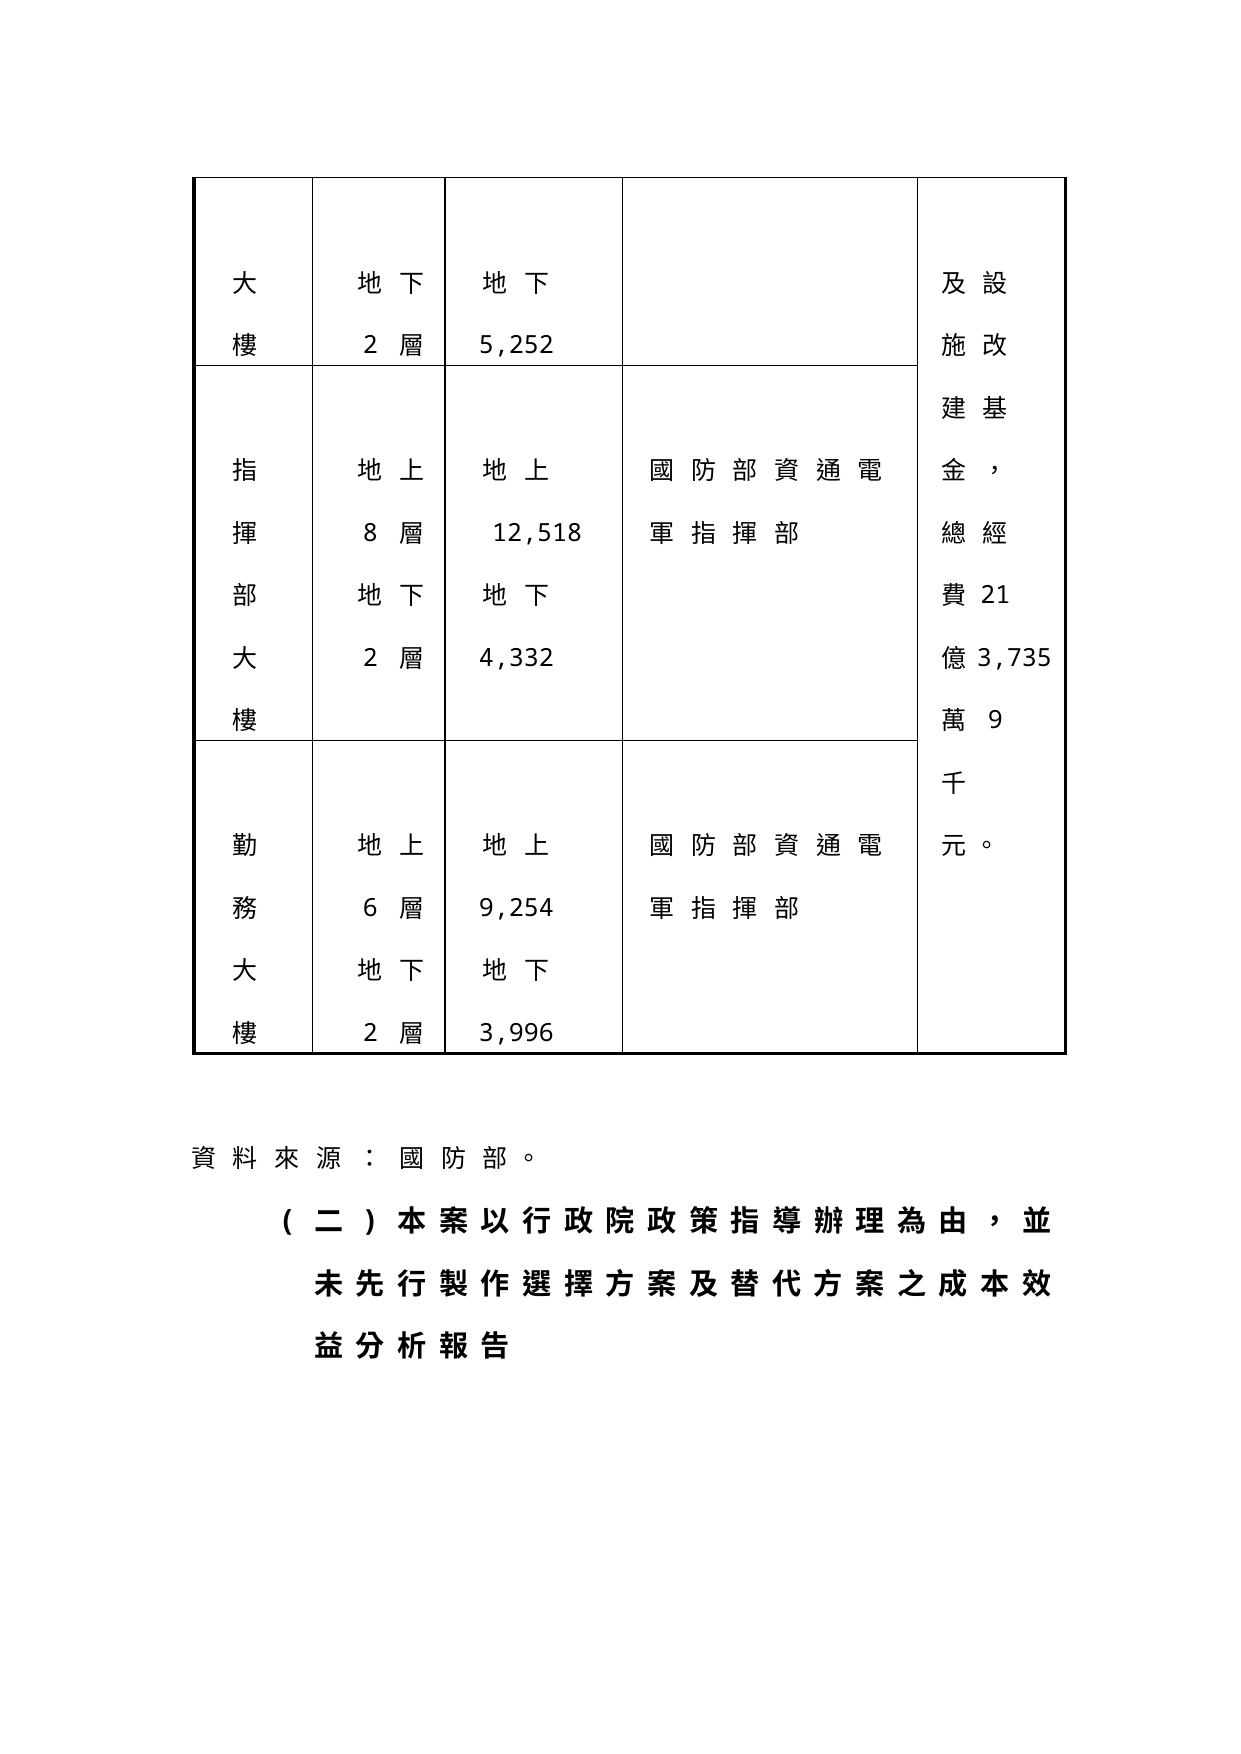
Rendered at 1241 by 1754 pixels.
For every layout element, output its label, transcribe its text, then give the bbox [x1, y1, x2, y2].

table_cell 地上8層 地下2層 [313, 366, 444, 740]
table_cell 地上 12,518 地下 4,332 [446, 366, 622, 740]
table_cell 勤務大樓 [196, 741, 312, 1052]
table_cell 地下2層 [313, 178, 444, 365]
table_cell 國防部資通電軍指揮部 [623, 366, 917, 740]
table_cell 指揮部大樓 [196, 366, 312, 740]
table_cell 地下 5,252 [446, 178, 622, 365]
table_cell 地上6層 地下2層 [313, 741, 444, 1052]
text (二)本案以行政院政策指導辦理為由，並未先行製作選擇方案及替代方案之成本效益分析報告 [242, 1177, 1058, 1365]
table_cell [623, 178, 917, 365]
table_cell 國防部資通電軍指揮部 [623, 741, 917, 1052]
table_cell 及設施改建基金，總經費21億3,735萬9千元。 [918, 178, 1064, 1052]
text 資料來源：國防部。 [183, 1115, 1058, 1177]
table_cell 大樓 [196, 178, 312, 365]
table_cell 地上 9,254 地下 3,996 [446, 741, 622, 1052]
